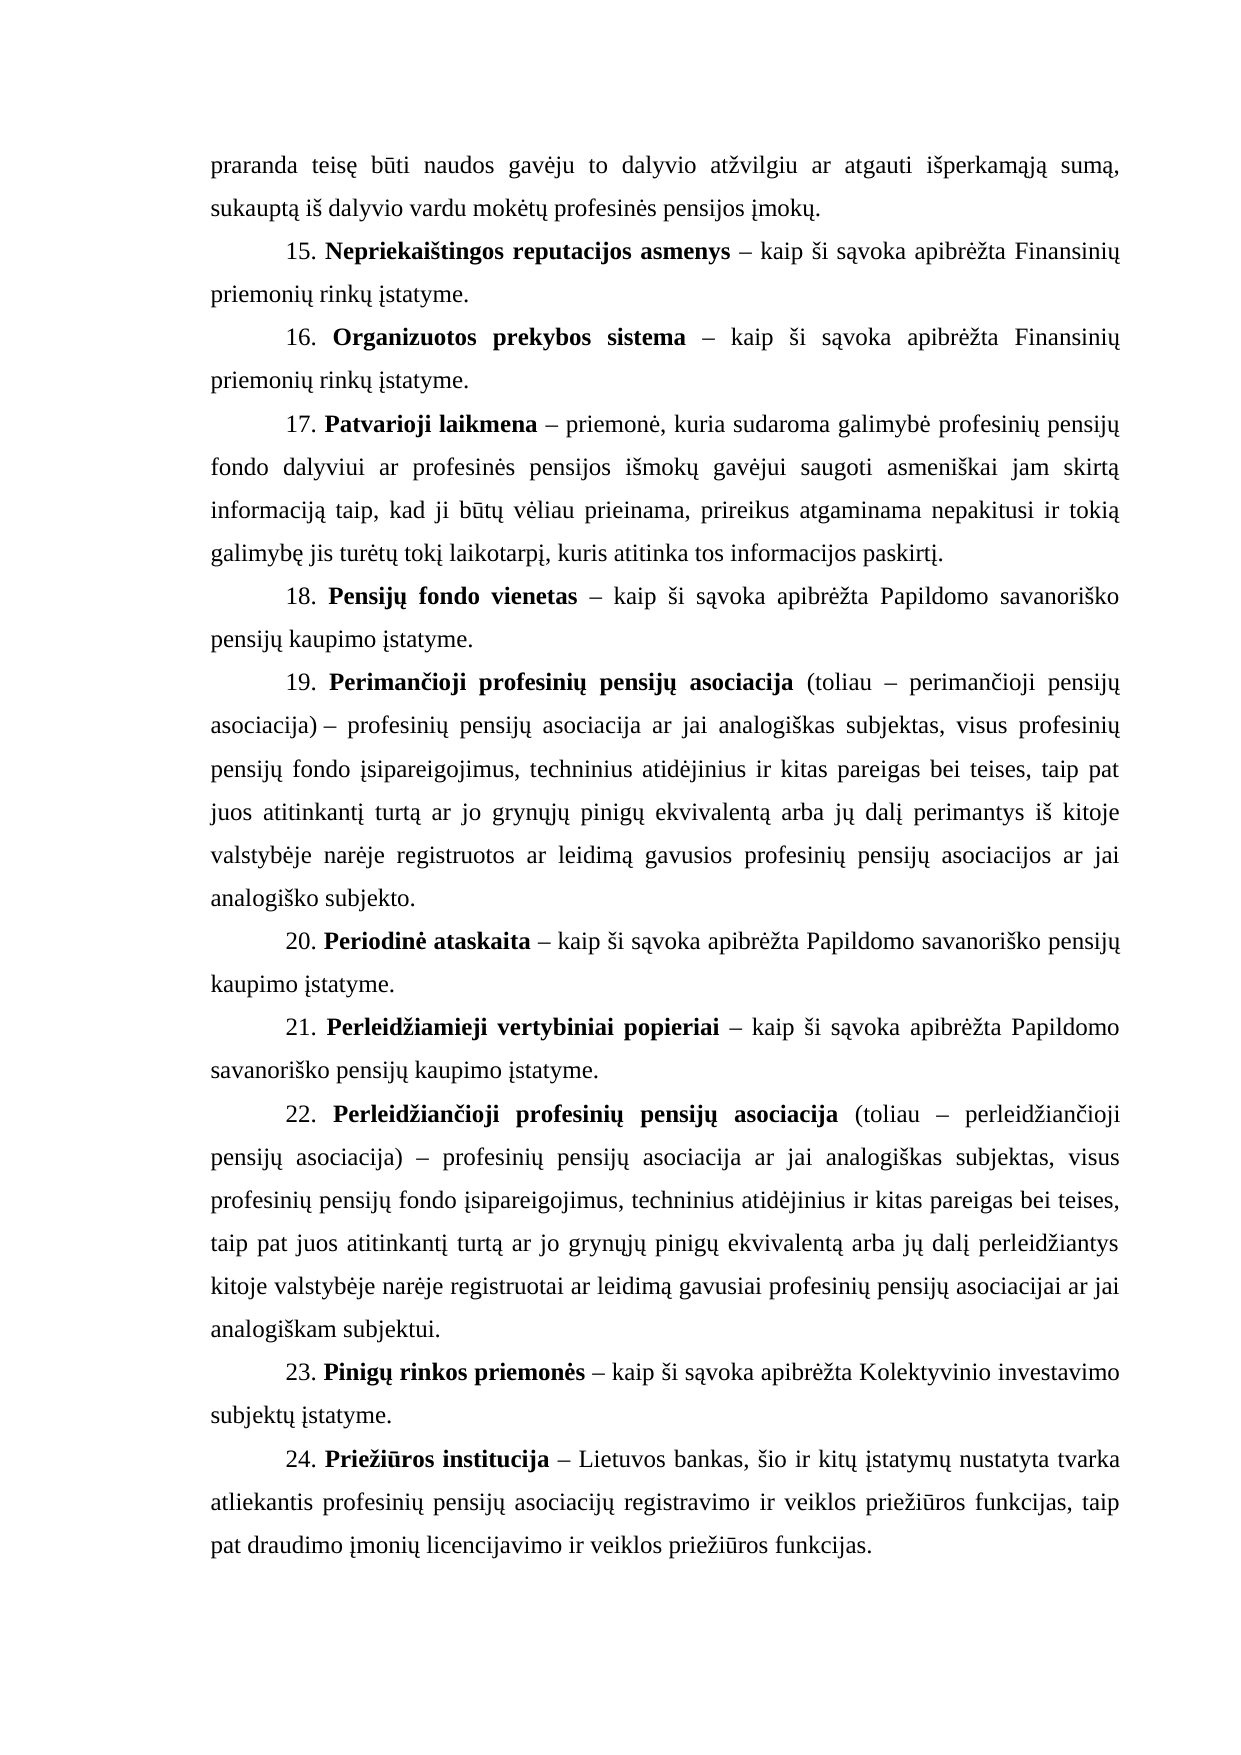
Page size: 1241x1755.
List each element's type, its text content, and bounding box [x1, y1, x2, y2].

text 22. Perleidžiančioji profesinių pensijų asociacija (toliau – perleidžiančioji pensijų asociacija) – profesinių pensijų asociacija ar jai analogiškas subjektas, visus profesinių pensijų fondo įsipareigojimus, techninius atidėjinius ir kitas pareigas bei teises, taip pat juos atitinkantį turtą ar jo grynųjų pinigų ekvivalentą arba jų dalį perleidžiantys kitoje valstybėje narėje registruotai ar leidimą gavusiai profesinių pensijų asociacijai ar jai analogiškam subjektui. [210, 1099, 1120, 1343]
text 17. Patvarioji laikmena – priemonė, kuria sudaroma galimybė profesinių pensijų fondo dalyviui ar profesinės pensijos išmokų gavėjui saugoti asmeniškai jam skirtą informaciją taip, kad ji būtų vėliau prieinama, prireikus atgaminama nepakitusi ir tokią galimybę jis turėtų tokį laikotarpį, kuris atitinka tos informacijos paskirtį. [210, 409, 1120, 567]
text 23. Pinigų rinkos priemonės – kaip ši sąvoka apibrėžta Kolektyvinio investavimo subjektų įstatyme. [210, 1357, 1120, 1429]
text 16. Organizuotos prekybos sistema – kaip ši sąvoka apibrėžta Finansinių priemonių rinkų įstatyme. [210, 322, 1120, 394]
text 19. Perimančioji profesinių pensijų asociacija (toliau – perimančioji pensijų asociacija) – profesinių pensijų asociacija ar jai analogiškas subjektas, visus profesinių pensijų fondo įsipareigojimus, techninius atidėjinius ir kitas pareigas bei teises, taip pat juos atitinkantį turtą ar jo grynųjų pinigų ekvivalentą arba jų dalį perimantys iš kitoje valstybėje narėje registruotos ar leidimą gavusios profesinių pensijų asociacijos ar jai analogiško subjekto. [210, 667, 1120, 912]
text 15. Nepriekaištingos reputacijos asmenys – kaip ši sąvoka apibrėžta Finansinių priemonių rinkų įstatyme. [210, 236, 1120, 308]
text praranda teisę būti naudos gavėju to dalyvio atžvilgiu ar atgauti išperkamąją sumą, sukauptą iš dalyvio vardu mokėtų profesinės pensijos įmokų. [210, 150, 1120, 222]
text 21. Perleidžiamieji vertybiniai popieriai – kaip ši sąvoka apibrėžta Papildomo savanoriško pensijų kaupimo įstatyme. [210, 1012, 1120, 1084]
text 18. Pensijų fondo vienetas – kaip ši sąvoka apibrėžta Papildomo savanoriško pensijų kaupimo įstatyme. [210, 581, 1120, 653]
text 20. Periodinė ataskaita – kaip ši sąvoka apibrėžta Papildomo savanoriško pensijų kaupimo įstatyme. [210, 926, 1120, 998]
text 24. Priežiūros institucija – Lietuvos bankas, šio ir kitų įstatymų nustatyta tvarka atliekantis profesinių pensijų asociacijų registravimo ir veiklos priežiūros funkcijas, taip pat draudimo įmonių licencijavimo ir veiklos priežiūros funkcijas. [210, 1444, 1120, 1559]
